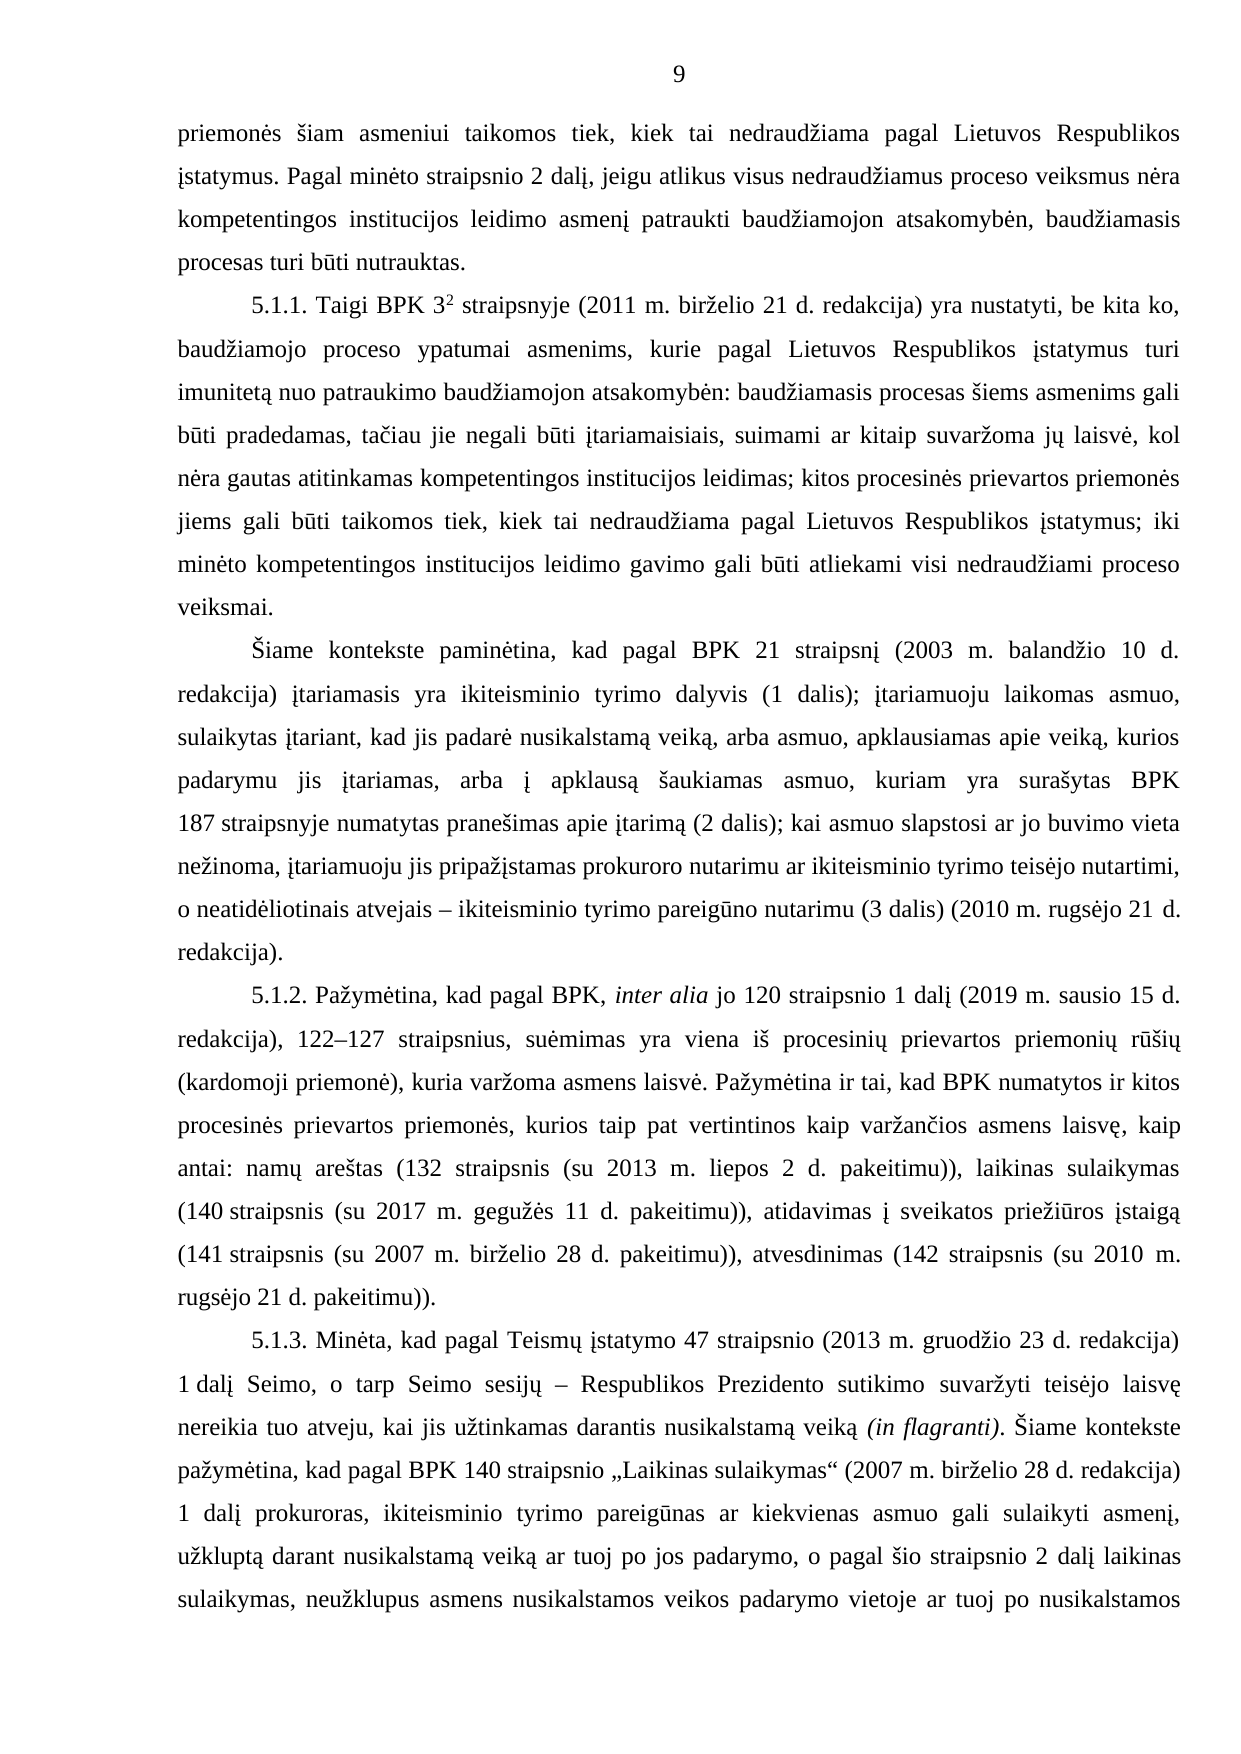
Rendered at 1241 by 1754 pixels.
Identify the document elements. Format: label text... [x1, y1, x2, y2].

text Šiame kontekste paminėtina, kad pagal BPK 21 straipsnį (2003 m. balandžio 10 d. redakcija) įtariamasis yra ikiteisminio tyrimo dalyvis (1 dalis); įtariamuoju laikomas asmuo, sulaikytas įtariant, kad jis padarė nusikalstamą veiką, arba asmuo, apklausiamas apie veiką, kurios padarymu jis įtariamas, arba į apklausą šaukiamas asmuo, kuriam yra surašytas BPK 187 straipsnyje numatytas pranešimas apie įtarimą (2 dalis); kai asmuo slapstosi ar jo buvimo vieta nežinoma, įtariamuoju jis pripažįstamas prokuroro nutarimu ar ikiteisminio tyrimo teisėjo nutartimi, o neatidėliotinais atvejais – ikiteisminio tyrimo pareigūno nutarimu (3 dalis) (2010 m. rugsėjo 21 d. redakcija). [177, 636, 1181, 966]
text 5.1.1. Taigi BPK 32 straipsnyje (2011 m. birželio 21 d. redakcija) yra nustatyti, be kita ko, baudžiamojo proceso ypatumai asmenims, kurie pagal Lietuvos Respublikos įstatymus turi imunitetą nuo patraukimo baudžiamojon atsakomybėn: baudžiamasis procesas šiems asmenims gali būti pradedamas, tačiau jie negali būti įtariamaisiais, suimami ar kitaip suvaržoma jų laisvė, kol nėra gautas atitinkamas kompetentingos institucijos leidimas; kitos procesinės prievartos priemonės jiems gali būti taikomos tiek, kiek tai nedraudžiama pagal Lietuvos Respublikos įstatymus; iki minėto kompetentingos institucijos leidimo gavimo gali būti atliekami visi nedraudžiami proceso veiksmai. [177, 291, 1181, 621]
text 5.1.2. Pažymėtina, kad pagal BPK, inter alia jo 120 straipsnio 1 dalį (2019 m. sausio 15 d. redakcija), 122–127 straipsnius, suėmimas yra viena iš procesinių prievartos priemonių rūšių (kardomoji priemonė), kuria varžoma asmens laisvė. Pažymėtina ir tai, kad BPK numatytos ir kitos procesinės prievartos priemonės, kurios taip pat vertintinos kaip varžančios asmens laisvę, kaip antai: namų areštas (132 straipsnis (su 2013 m. liepos 2 d. pakeitimu)), laikinas sulaikymas (140 straipsnis (su 2017 m. gegužės 11 d. pakeitimu)), atidavimas į sveikatos priežiūros įstaigą (141 straipsnis (su 2007 m. birželio 28 d. pakeitimu)), atvesdinimas (142 straipsnis (su 2010 m. rugsėjo 21 d. pakeitimu)). [177, 981, 1181, 1311]
text priemonės šiam asmeniui taikomos tiek, kiek tai nedraudžiama pagal Lietuvos Respublikos įstatymus. Pagal minėto straipsnio 2 dalį, jeigu atlikus visus nedraudžiamus proceso veiksmus nėra kompetentingos institucijos leidimo asmenį patraukti baudžiamojon atsakomybėn, baudžiamasis procesas turi būti nutrauktas. [177, 118, 1181, 276]
text 5.1.3. Minėta, kad pagal Teismų įstatymo 47 straipsnio (2013 m. gruodžio 23 d. redakcija) 1 dalį Seimo, o tarp Seimo sesijų – Respublikos Prezidento sutikimo suvaržyti teisėjo laisvę nereikia tuo atveju, kai jis užtinkamas darantis nusikalstamą veiką (in flagranti). Šiame kontekste pažymėtina, kad pagal BPK 140 straipsnio „Laikinas sulaikymas“ (2007 m. birželio 28 d. redakcija) 1 dalį prokuroras, ikiteisminio tyrimo pareigūnas ar kiekvienas asmuo gali sulaikyti asmenį, užkluptą darant nusikalstamą veiką ar tuoj po jos padarymo, o pagal šio straipsnio 2 dalį laikinas sulaikymas, neužklupus asmens nusikalstamos veikos padarymo vietoje ar tuoj po nusikalstamos [177, 1326, 1181, 1613]
